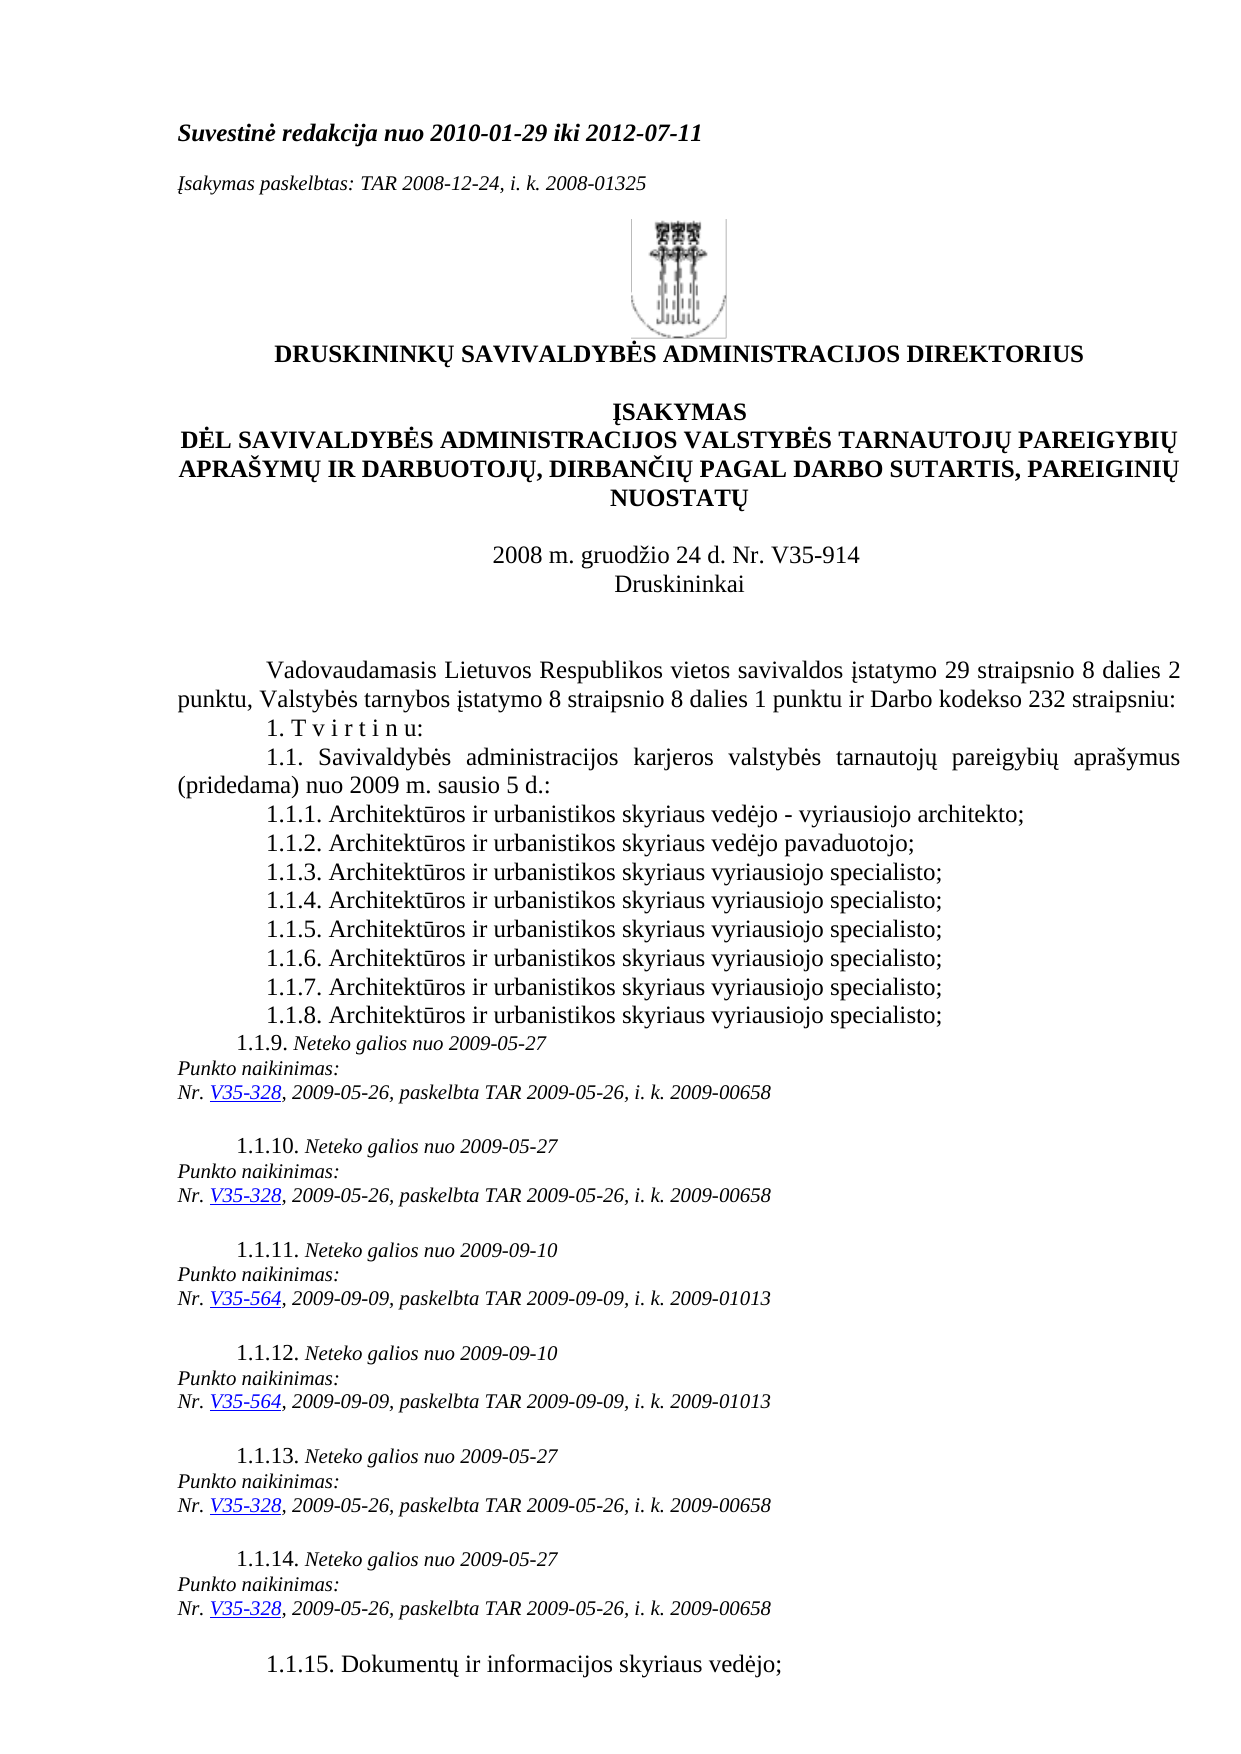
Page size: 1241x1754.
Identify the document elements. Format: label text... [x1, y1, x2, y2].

text 1.1.5. Architektūros ir urbanistikos skyriaus vyriausiojo specialisto; [177, 914, 1181, 943]
text 1.1.15. Dokumentų ir informacijos skyriaus vedėjo; [177, 1649, 1181, 1677]
text 1.1.4. Architektūros ir urbanistikos skyriaus vyriausiojo specialisto; [177, 886, 1181, 914]
text 1.1.13. Neteko galios nuo 2009-05-27 [177, 1442, 1181, 1469]
text Punkto naikinimas: [177, 1159, 1181, 1183]
text 1.1.6. Architektūros ir urbanistikos skyriaus vyriausiojo specialisto; [177, 943, 1181, 972]
text Nr. V35-564, 2009-09-09, paskelbta TAR 2009-09-09, i. k. 2009-01013 [177, 1286, 1181, 1310]
text Vadovaudamasis Lietuvos Respublikos vietos savivaldos įstatymo 29 straipsnio 8 dalies 2 punktu, Valstybės tarnybos įstatymo 8 straipsnio 8 dalies 1 punktu ir Darbo kodekso 232 straipsniu: [177, 656, 1181, 713]
text 1.1.7. Architektūros ir urbanistikos skyriaus vyriausiojo specialisto; [177, 972, 1181, 1001]
text Nr. V35-328, 2009-05-26, paskelbta TAR 2009-05-26, i. k. 2009-00658 [177, 1493, 1181, 1517]
text Punkto naikinimas: [177, 1572, 1181, 1596]
text Punkto naikinimas: [177, 1469, 1181, 1493]
text Punkto naikinimas: [177, 1056, 1181, 1080]
text Druskininkai [177, 569, 1181, 598]
text 1. T v i r t i n u: [177, 713, 1181, 742]
text Nr. V35-328, 2009-05-26, paskelbta TAR 2009-05-26, i. k. 2009-00658 [177, 1183, 1181, 1207]
text 1.1. Savivaldybės administracijos karjeros valstybės tarnautojų pareigybių aprašymus (pridedama) nuo 2009 m. sausio 5 d.: [177, 742, 1181, 799]
text 2008 m. gruodžio 24 d. Nr. V35-914 [177, 541, 1181, 569]
text DĖL SAVIVALDYBĖS ADMINISTRACIJOS VALSTYBĖS TARNAUTOJŲ PAREIGYBIŲ APRAŠYMŲ IR DARBUOTOJŲ, DIRBANČIŲ PAGAL DARBO SUTARTIS, PAREIGINIŲ NUOSTATŲ [177, 426, 1181, 512]
text Suvestinė redakcija nuo 2010-01-29 iki 2012-07-11 [177, 118, 1181, 147]
text 1.1.9. Neteko galios nuo 2009-05-27 [177, 1029, 1181, 1056]
text 1.1.1. Architektūros ir urbanistikos skyriaus vedėjo - vyriausiojo architekto; [177, 799, 1181, 828]
text Nr. V35-328, 2009-05-26, paskelbta TAR 2009-05-26, i. k. 2009-00658 [177, 1080, 1181, 1104]
text Nr. V35-564, 2009-09-09, paskelbta TAR 2009-09-09, i. k. 2009-01013 [177, 1389, 1181, 1413]
text 1.1.14. Neteko galios nuo 2009-05-27 [177, 1546, 1181, 1572]
text DRUSKININKŲ SAVIVALDYBĖS ADMINISTRACIJOS DIREKTORIUS [177, 339, 1181, 368]
text Punkto naikinimas: [177, 1262, 1181, 1286]
text 1.1.10. Neteko galios nuo 2009-05-27 [177, 1133, 1181, 1159]
text 1.1.8. Architektūros ir urbanistikos skyriaus vyriausiojo specialisto; [177, 1001, 1181, 1029]
text ĮSAKYMAS [177, 397, 1181, 426]
text Įsakymas paskelbtas: TAR 2008-12-24, i. k. 2008-01325 [177, 171, 1181, 195]
text 1.1.2. Architektūros ir urbanistikos skyriaus vedėjo pavaduotojo; [177, 828, 1181, 857]
text 1.1.12. Neteko galios nuo 2009-09-10 [177, 1339, 1181, 1365]
text 1.1.11. Neteko galios nuo 2009-09-10 [177, 1236, 1181, 1262]
text Punkto naikinimas: [177, 1365, 1181, 1389]
text 1.1.3. Architektūros ir urbanistikos skyriaus vyriausiojo specialisto; [177, 857, 1181, 886]
text Nr. V35-328, 2009-05-26, paskelbta TAR 2009-05-26, i. k. 2009-00658 [177, 1596, 1181, 1620]
